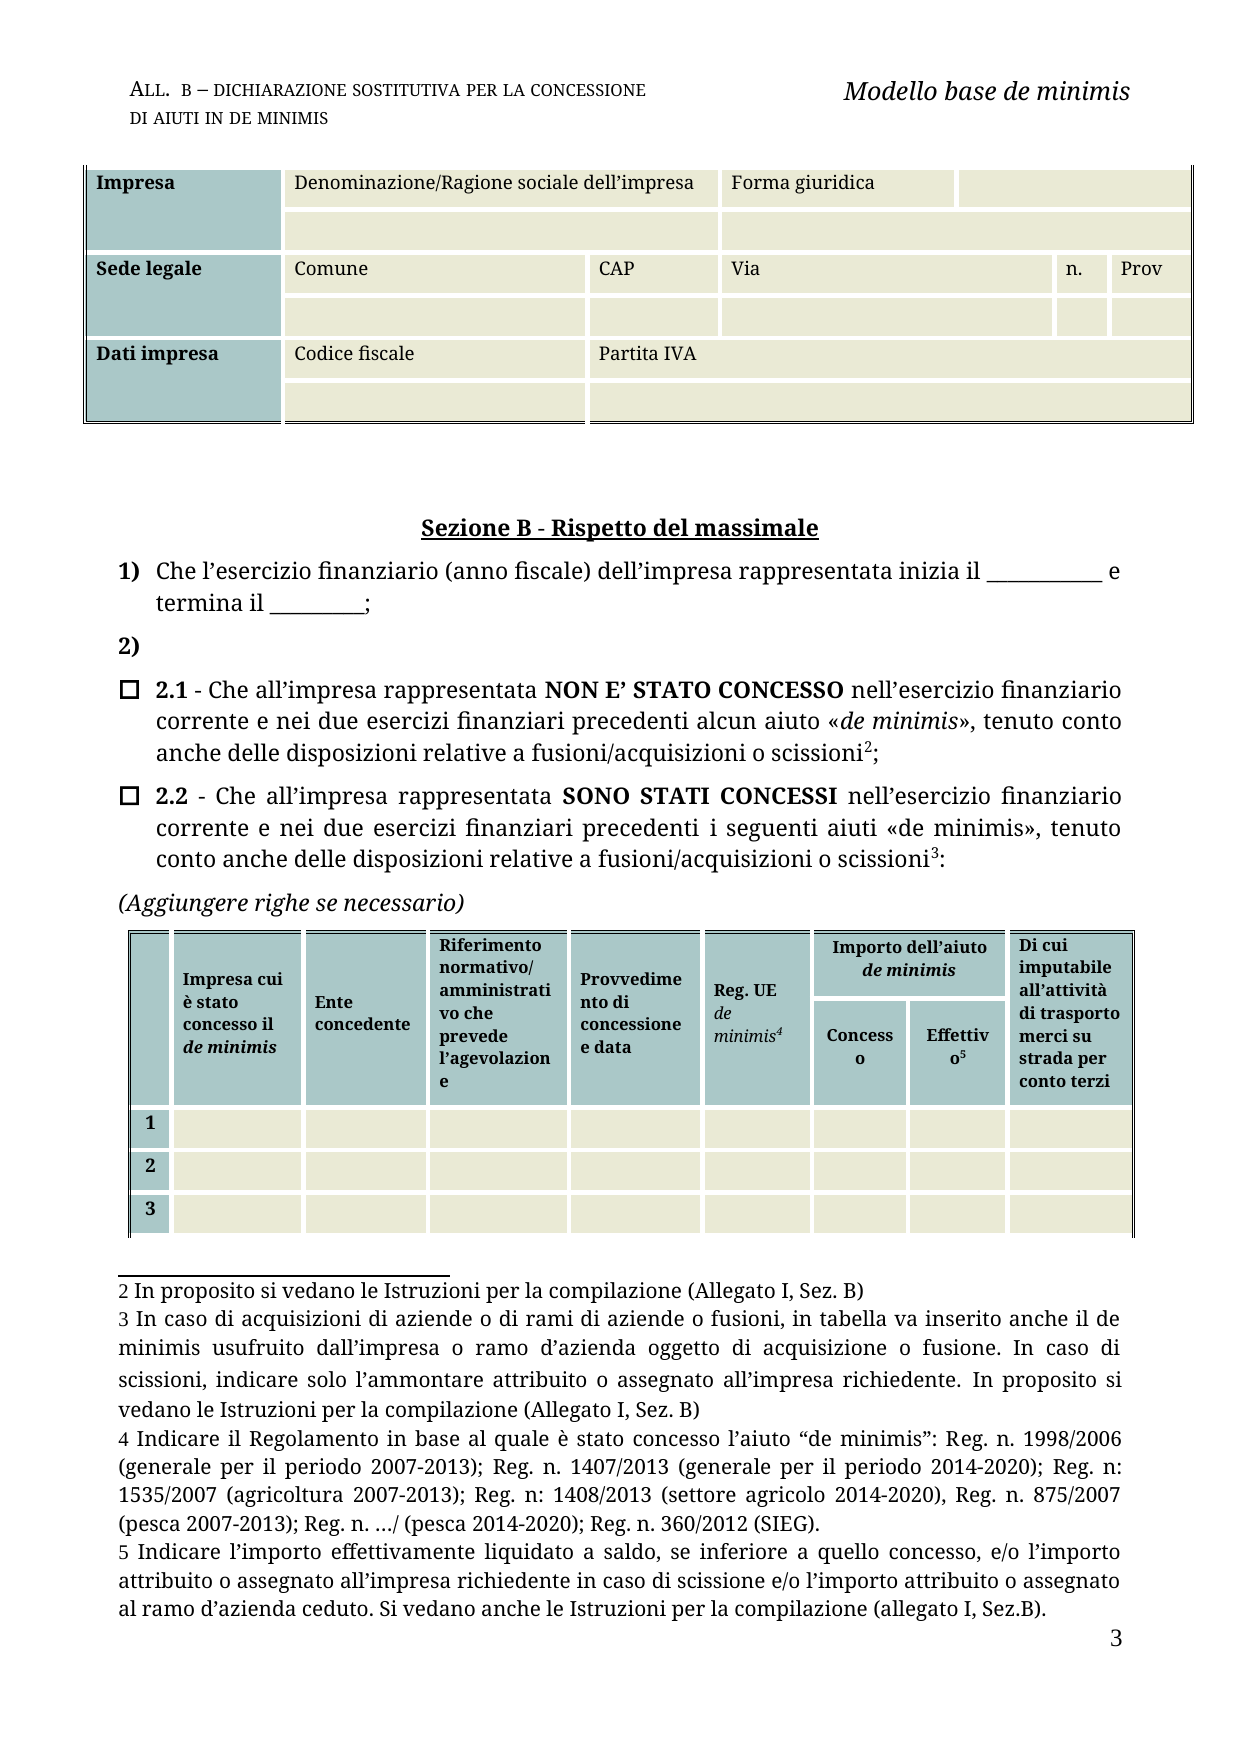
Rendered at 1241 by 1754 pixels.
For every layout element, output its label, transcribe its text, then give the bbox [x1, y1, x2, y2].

table_cell [1010, 1195, 1132, 1233]
table_header Importo dell’aiuto de minimis [814, 934, 1005, 996]
table_cell [705, 1195, 810, 1233]
table_cell [306, 1152, 426, 1190]
table_cell [959, 170, 1191, 207]
table_cell Concesso [814, 1001, 906, 1105]
table_cell 2 [131, 1152, 169, 1190]
table_cell [590, 383, 1191, 421]
table_header Reg. UE de minimis [705, 934, 810, 1105]
table_cell [571, 1110, 700, 1148]
table_cell Dati impresa [87, 340, 281, 421]
table_cell 1 [131, 1110, 169, 1148]
table_cell [1112, 298, 1191, 336]
text Sezione B - Rispetto del massimale [118, 512, 1122, 543]
table_cell [1057, 298, 1107, 336]
list 2.2 - Che all’impresa rappresentata SONO STATI CONCESSI nell’esercizio finanziario corrente e nei due esercizi finanziari precedenti i seguenti aiuti «de minimis», tenuto conto anche delle disposizioni relative a fusioni/acquisizioni o scissioni: [118, 780, 1122, 874]
table_cell [1010, 1152, 1132, 1190]
table_header Impresa cui è stato concesso il de minimis [174, 934, 301, 1105]
table_cell Prov [1112, 255, 1191, 293]
table_cell Codice fiscale [285, 340, 585, 378]
table_cell n. [1057, 255, 1107, 293]
table_cell [430, 1110, 567, 1148]
table_cell [285, 298, 585, 336]
table_cell [814, 1195, 906, 1233]
table_cell Effettivo [910, 1001, 1005, 1105]
table_cell [174, 1195, 301, 1233]
list 2.1 - Che all’impresa rappresentata NON E’ STATO CONCESSO nell’esercizio finanziario corrente e nei due esercizi finanziari precedenti alcun aiuto «de minimis», tenuto conto anche delle disposizioni relative a fusioni/acquisizioni o scissioni; [118, 674, 1122, 768]
table_cell [910, 1195, 1005, 1233]
table_cell [705, 1152, 810, 1190]
table_header Di cui imputabile all’attività di trasporto merci su strada per conto terzi [1010, 934, 1132, 1105]
table_cell Impresa [87, 170, 281, 250]
table_cell [910, 1110, 1005, 1148]
table_cell [910, 1152, 1005, 1190]
text (Aggiungere righe se necessario) [118, 887, 1122, 918]
table_cell [285, 383, 585, 421]
table_cell [285, 212, 718, 250]
table_header Provvedimento di concessione e data [571, 934, 700, 1105]
list In proposito si vedano le Istruzioni per la compilazione (Allegato I, Sez. B) [118, 1276, 1122, 1304]
table_header Ente concedente [306, 934, 426, 1105]
table_cell [705, 1110, 810, 1148]
table_cell Partita IVA [590, 340, 1191, 378]
list Che l’esercizio finanziario (anno fiscale) dell’impresa rappresentata inizia il ___________ e termina il _________; [118, 555, 1122, 618]
table_cell [722, 212, 1191, 250]
table_cell [174, 1152, 301, 1190]
table_cell Via [722, 255, 1052, 293]
table_cell [814, 1110, 906, 1148]
table_cell [306, 1110, 426, 1148]
table_cell [306, 1195, 426, 1233]
table_cell [571, 1195, 700, 1233]
table_cell [430, 1195, 567, 1233]
table_cell 3 [131, 1195, 169, 1233]
table_cell [1010, 1110, 1132, 1148]
table_cell [814, 1152, 906, 1190]
table_cell Sede legale [87, 255, 281, 336]
table_cell Forma giuridica [722, 170, 954, 207]
table_cell [590, 298, 718, 336]
table_cell [174, 1110, 301, 1148]
table_cell [722, 298, 1052, 336]
table_cell Comune [285, 255, 585, 293]
table_cell Denominazione/Ragione sociale dell’impresa [285, 170, 718, 207]
table_cell [571, 1152, 700, 1190]
table_header Riferimento normativo/ amministrativo che prevede l’agevolazione [430, 934, 567, 1105]
table_header [131, 934, 169, 1105]
list In caso di acquisizioni di aziende o di rami di aziende o fusioni, in tabella va inserito anche il de minimis usufruito dall’impresa o ramo d’azienda oggetto di acquisizione o fusione. In caso di scissioni, indicare solo l’ammontare attribuito o assegnato all’impresa richiedente. In proposito si vedano le Istruzioni per la compilazione (Allegato I, Sez. B) [118, 1304, 1122, 1424]
table_cell CAP [590, 255, 718, 293]
table_cell [430, 1152, 567, 1190]
